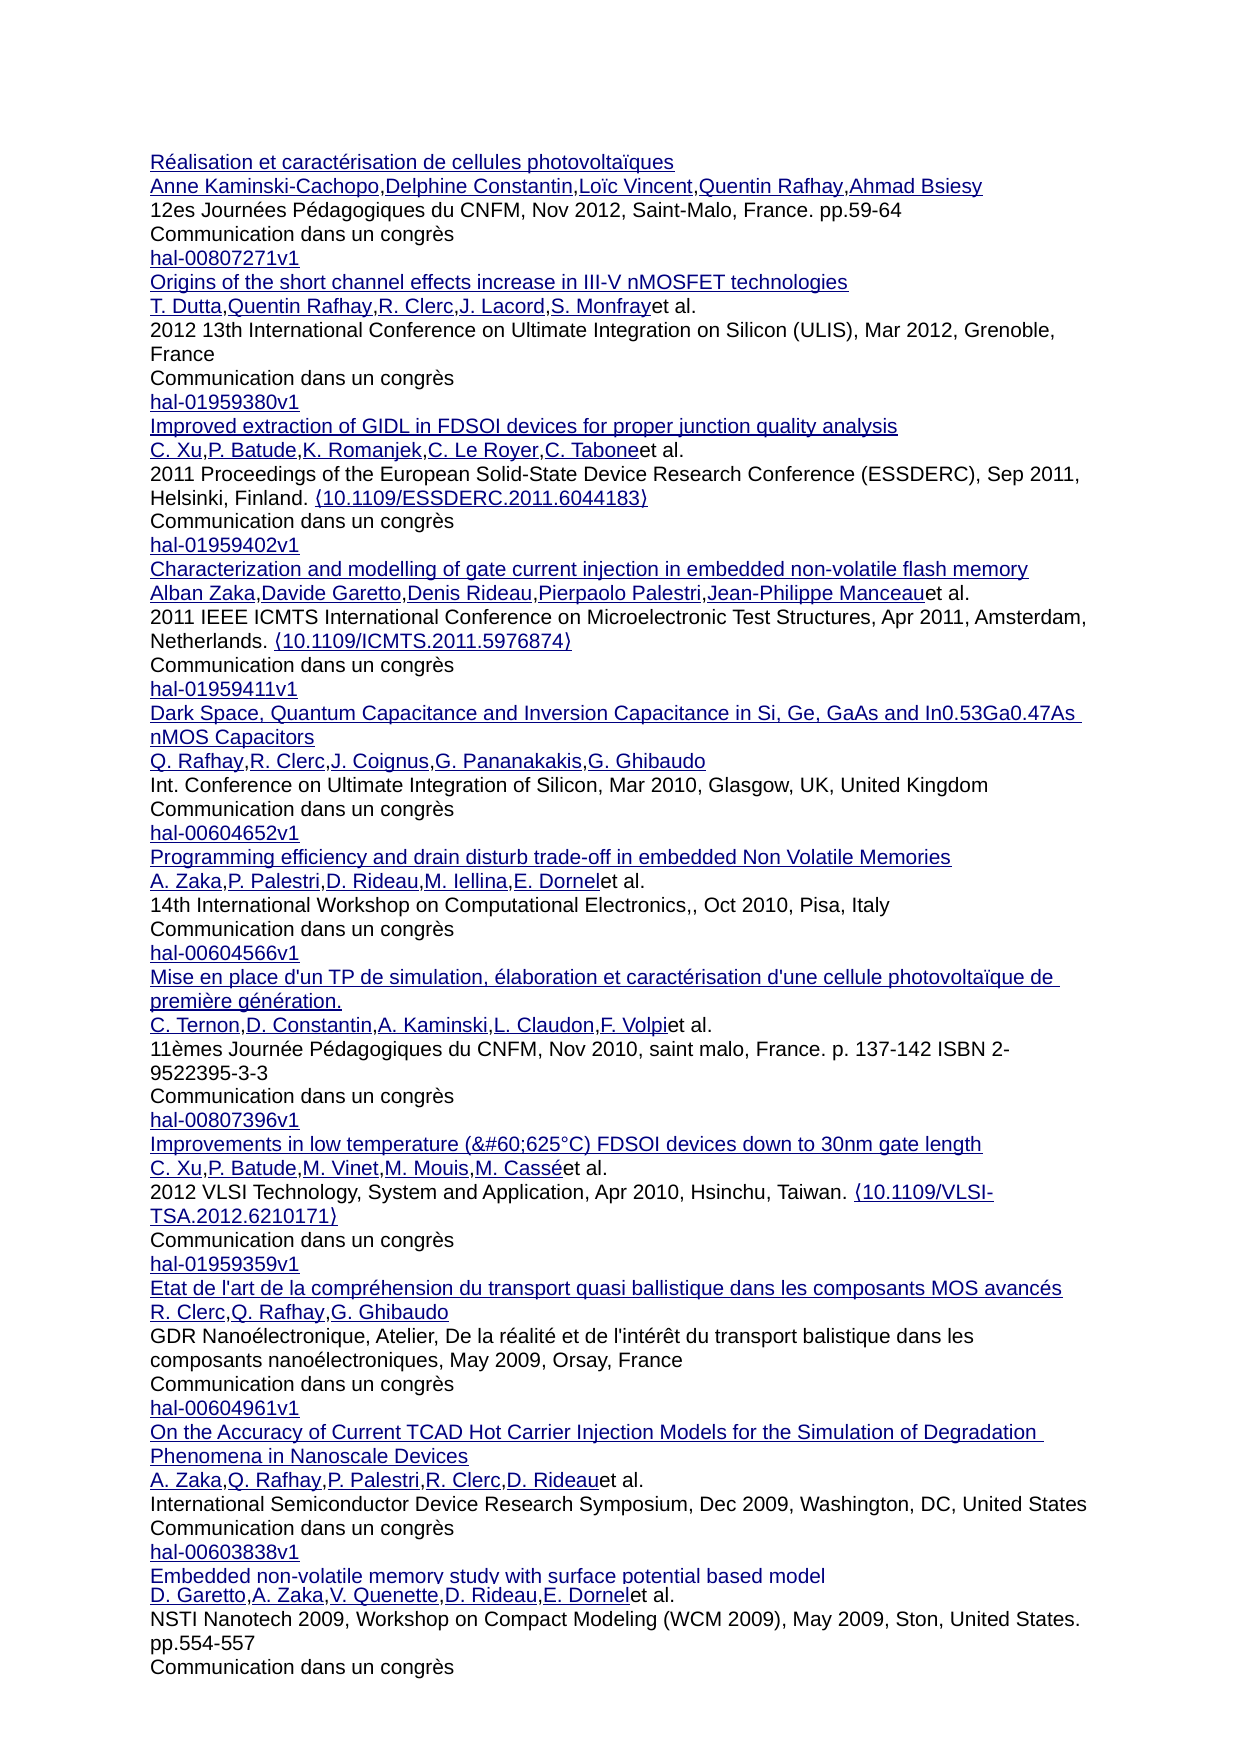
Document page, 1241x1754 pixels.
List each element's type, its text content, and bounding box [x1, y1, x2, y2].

table_cell Improvements in low temperature (&#60;625°C) FDSOI devices down to 30nm gate length C. Xu,P. Batude,M. Vinet,M. Mouis,M. Casséet al. 2012 VLSI Technology, System and Application, Apr 2010, Hsinchu, Taiwan. ⟨10.1109/VLSI-TSA.2012.6210171⟩ Communication dans un congrès hal-01959359v1 [150, 1132, 1090, 1276]
table_cell Origins of the short channel effects increase in III-V nMOSFET technologies T. Dutta,Quentin Rafhay,R. Clerc,J. Lacord,S. Monfrayet al. 2012 13th International Conference on Ultimate Integration on Silicon (ULIS), Mar 2012, Grenoble, France Communication dans un congrès hal-01959380v1 [150, 270, 1090, 413]
table_cell Réalisation et caractérisation de cellules photovoltaïques Anne Kaminski-Cachopo,Delphine Constantin,Loïc Vincent,Quentin Rafhay,Ahmad Bsiesy 12es Journées Pédagogiques du CNFM, Nov 2012, Saint-Malo, France. pp.59-64 Communication dans un congrès hal-00807271v1 [150, 150, 1090, 270]
table_cell Etat de l'art de la compréhension du transport quasi ballistique dans les composants MOS avancés R. Clerc,Q. Rafhay,G. Ghibaudo GDR Nanoélectronique, Atelier, De la réalité et de l'intérêt du transport balistique dans les composants nanoélectroniques, May 2009, Orsay, France Communication dans un congrès hal-00604961v1 [150, 1276, 1090, 1420]
table_cell On the Accuracy of Current TCAD Hot Carrier Injection Models for the Simulation of Degradation Phenomena in Nanoscale Devices A. Zaka,Q. Rafhay,P. Palestri,R. Clerc,D. Rideauet al. International Semiconductor Device Research Symposium, Dec 2009, Washington, DC, United States Communication dans un congrès hal-00603838v1 [150, 1420, 1090, 1563]
table_cell Improved extraction of GIDL in FDSOI devices for proper junction quality analysis C. Xu,P. Batude,K. Romanjek,C. Le Royer,C. Taboneet al. 2011 Proceedings of the European Solid-State Device Research Conference (ESSDERC), Sep 2011, Helsinki, Finland. ⟨10.1109/ESSDERC.2011.6044183⟩ Communication dans un congrès hal-01959402v1 [150, 414, 1090, 557]
table_cell Dark Space, Quantum Capacitance and Inversion Capacitance in Si, Ge, GaAs and In0.53Ga0.47As nMOS Capacitors Q. Rafhay,R. Clerc,J. Coignus,G. Pananakakis,G. Ghibaudo Int. Conference on Ultimate Integration of Silicon, Mar 2010, Glasgow, UK, United Kingdom Communication dans un congrès hal-00604652v1 [150, 701, 1090, 845]
table_cell Mise en place d'un TP de simulation, élaboration et caractérisation d'une cellule photovoltaïque de première génération. C. Ternon,D. Constantin,A. Kaminski,L. Claudon,F. Volpiet al. 11èmes Journée Pédagogiques du CNFM, Nov 2010, saint malo, France. p. 137-142 ISBN 2-9522395-3-3 Communication dans un congrès hal-00807396v1 [150, 965, 1090, 1132]
table_cell Characterization and modelling of gate current injection in embedded non-volatile flash memory Alban Zaka,Davide Garetto,Denis Rideau,Pierpaolo Palestri,Jean-Philippe Manceauet al. 2011 IEEE ICMTS International Conference on Microelectronic Test Structures, Apr 2011, Amsterdam, Netherlands. ⟨10.1109/ICMTS.2011.5976874⟩ Communication dans un congrès hal-01959411v1 [150, 557, 1090, 701]
table_cell Embedded non-volatile memory study with surface potential based model D. Garetto,A. Zaka,V. Quenette,D. Rideau,E. Dornelet al. NSTI Nanotech 2009, Workshop on Compact Modeling (WCM 2009), May 2009, Ston, United States. pp.554-557 Communication dans un congrès [150, 1564, 1090, 1679]
table_cell Programming efficiency and drain disturb trade-off in embedded Non Volatile Memories A. Zaka,P. Palestri,D. Rideau,M. Iellina,E. Dornelet al. 14th International Workshop on Computational Electronics,, Oct 2010, Pisa, Italy Communication dans un congrès hal-00604566v1 [150, 845, 1090, 964]
